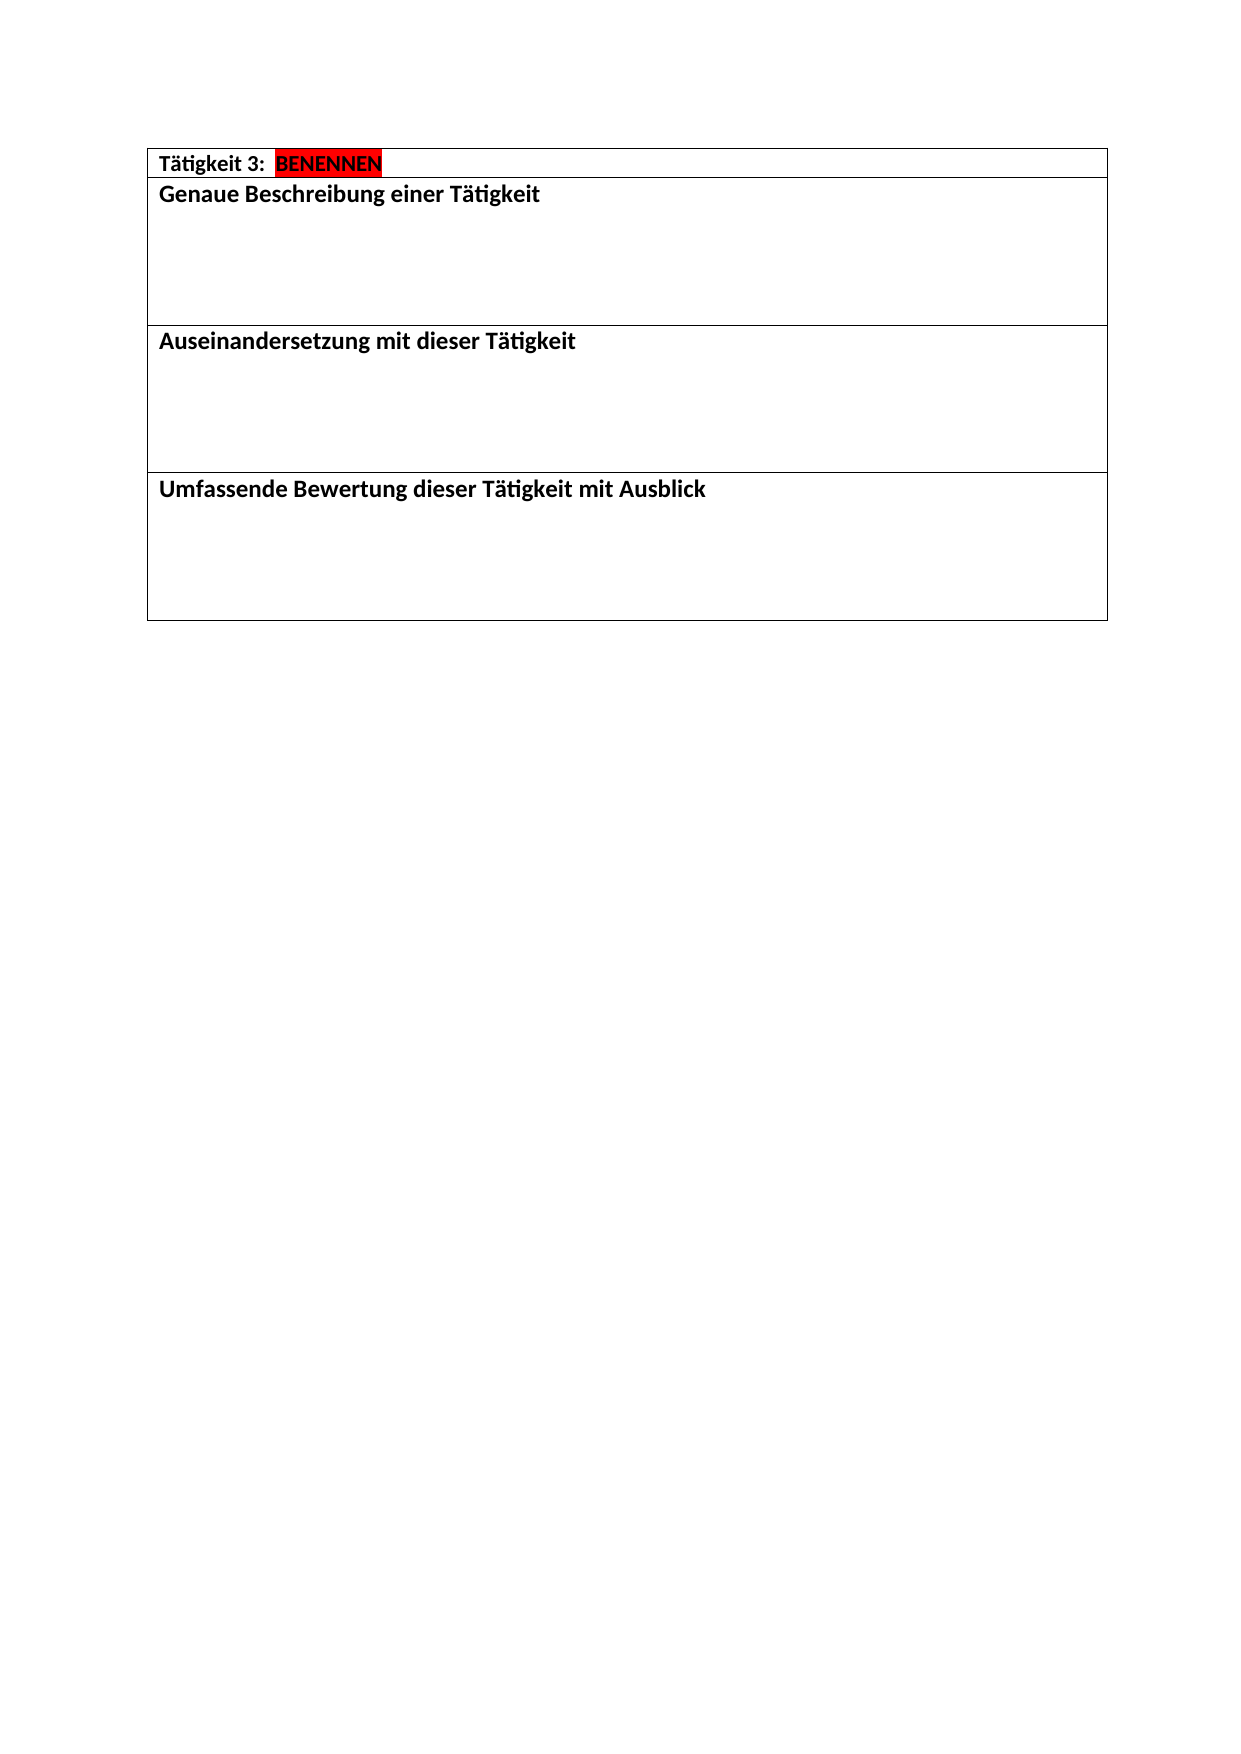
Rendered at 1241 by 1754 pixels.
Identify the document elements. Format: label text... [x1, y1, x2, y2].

table_cell Auseinandersetzung mit dieser Tätigkeit [148, 326, 1107, 472]
table_cell Umfassende Bewertung dieser Tätigkeit mit Ausblick [148, 473, 1107, 620]
table_cell Genaue Beschreibung einer Tätigkeit [148, 178, 1107, 324]
table_header Tätigkeit 3: BENENNEN [148, 149, 1107, 177]
